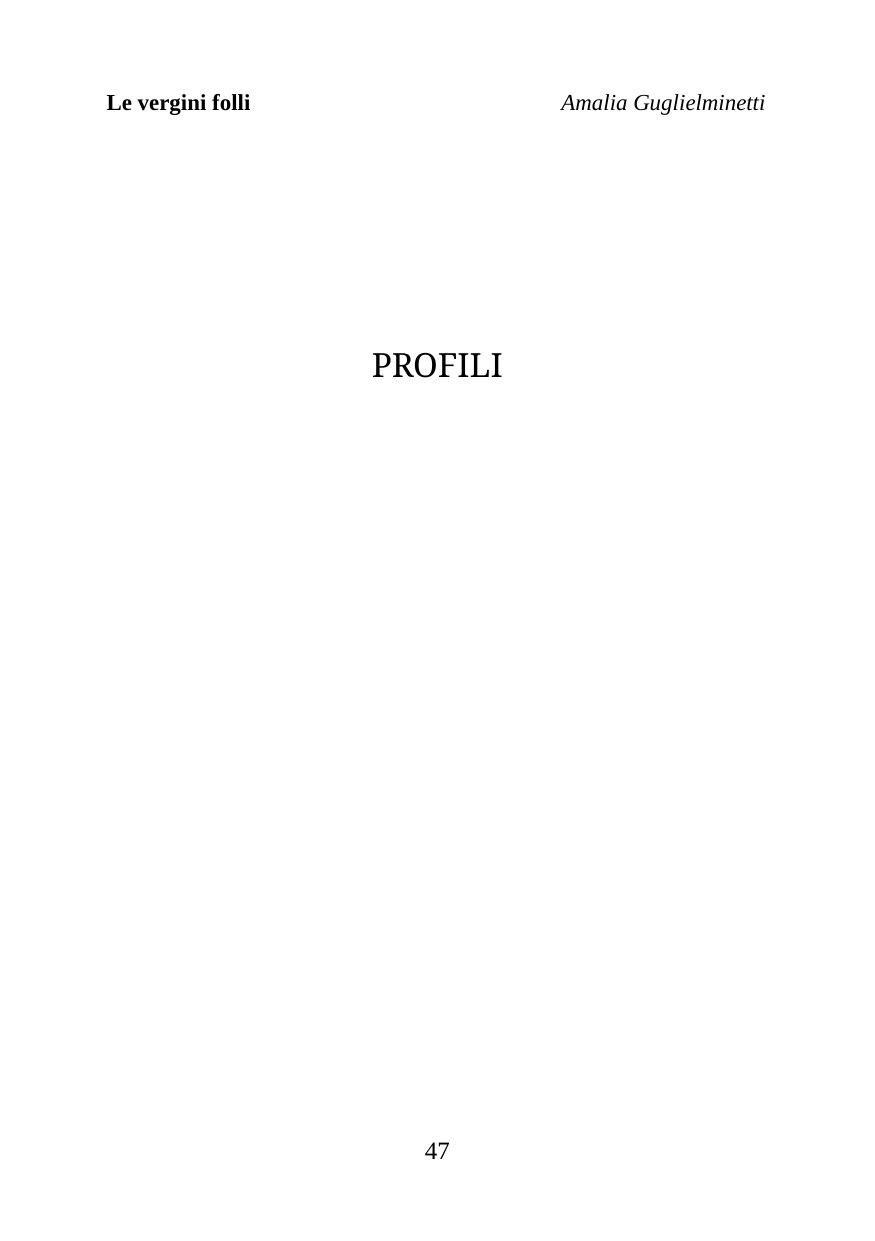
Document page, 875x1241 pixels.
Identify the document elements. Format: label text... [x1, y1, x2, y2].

subtitle PROFILI [106, 341, 768, 387]
